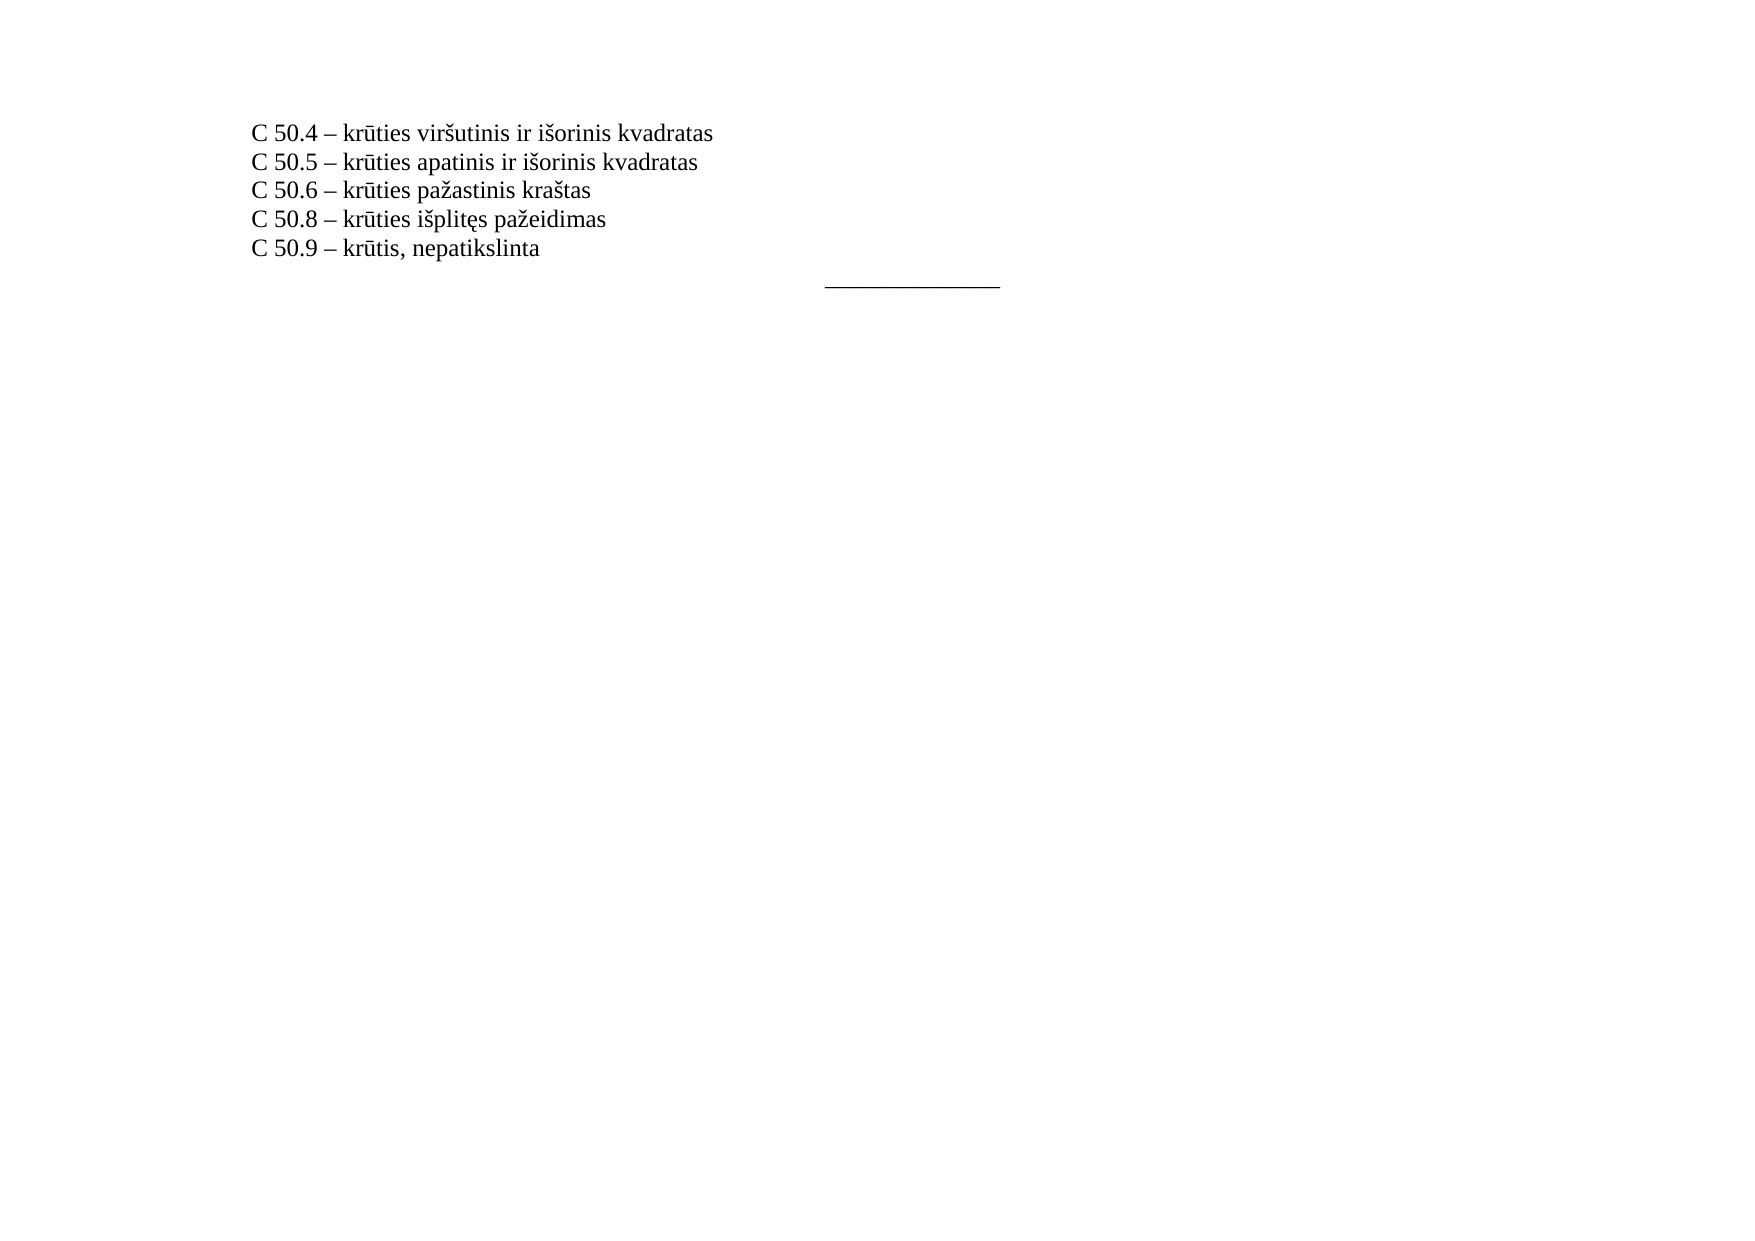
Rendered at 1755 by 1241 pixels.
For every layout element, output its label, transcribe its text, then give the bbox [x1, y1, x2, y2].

text C 50.5 – krūties apatinis ir išorinis kvadratas [177, 147, 1647, 176]
text C 50.9 – krūtis, nepatikslinta [177, 233, 1647, 262]
text C 50.6 – krūties pažastinis kraštas [177, 176, 1647, 204]
text C 50.8 – krūties išplitęs pažeidimas [177, 204, 1647, 233]
text C 50.4 – krūties viršutinis ir išorinis kvadratas [177, 118, 1647, 147]
text ______________ [177, 262, 1647, 291]
